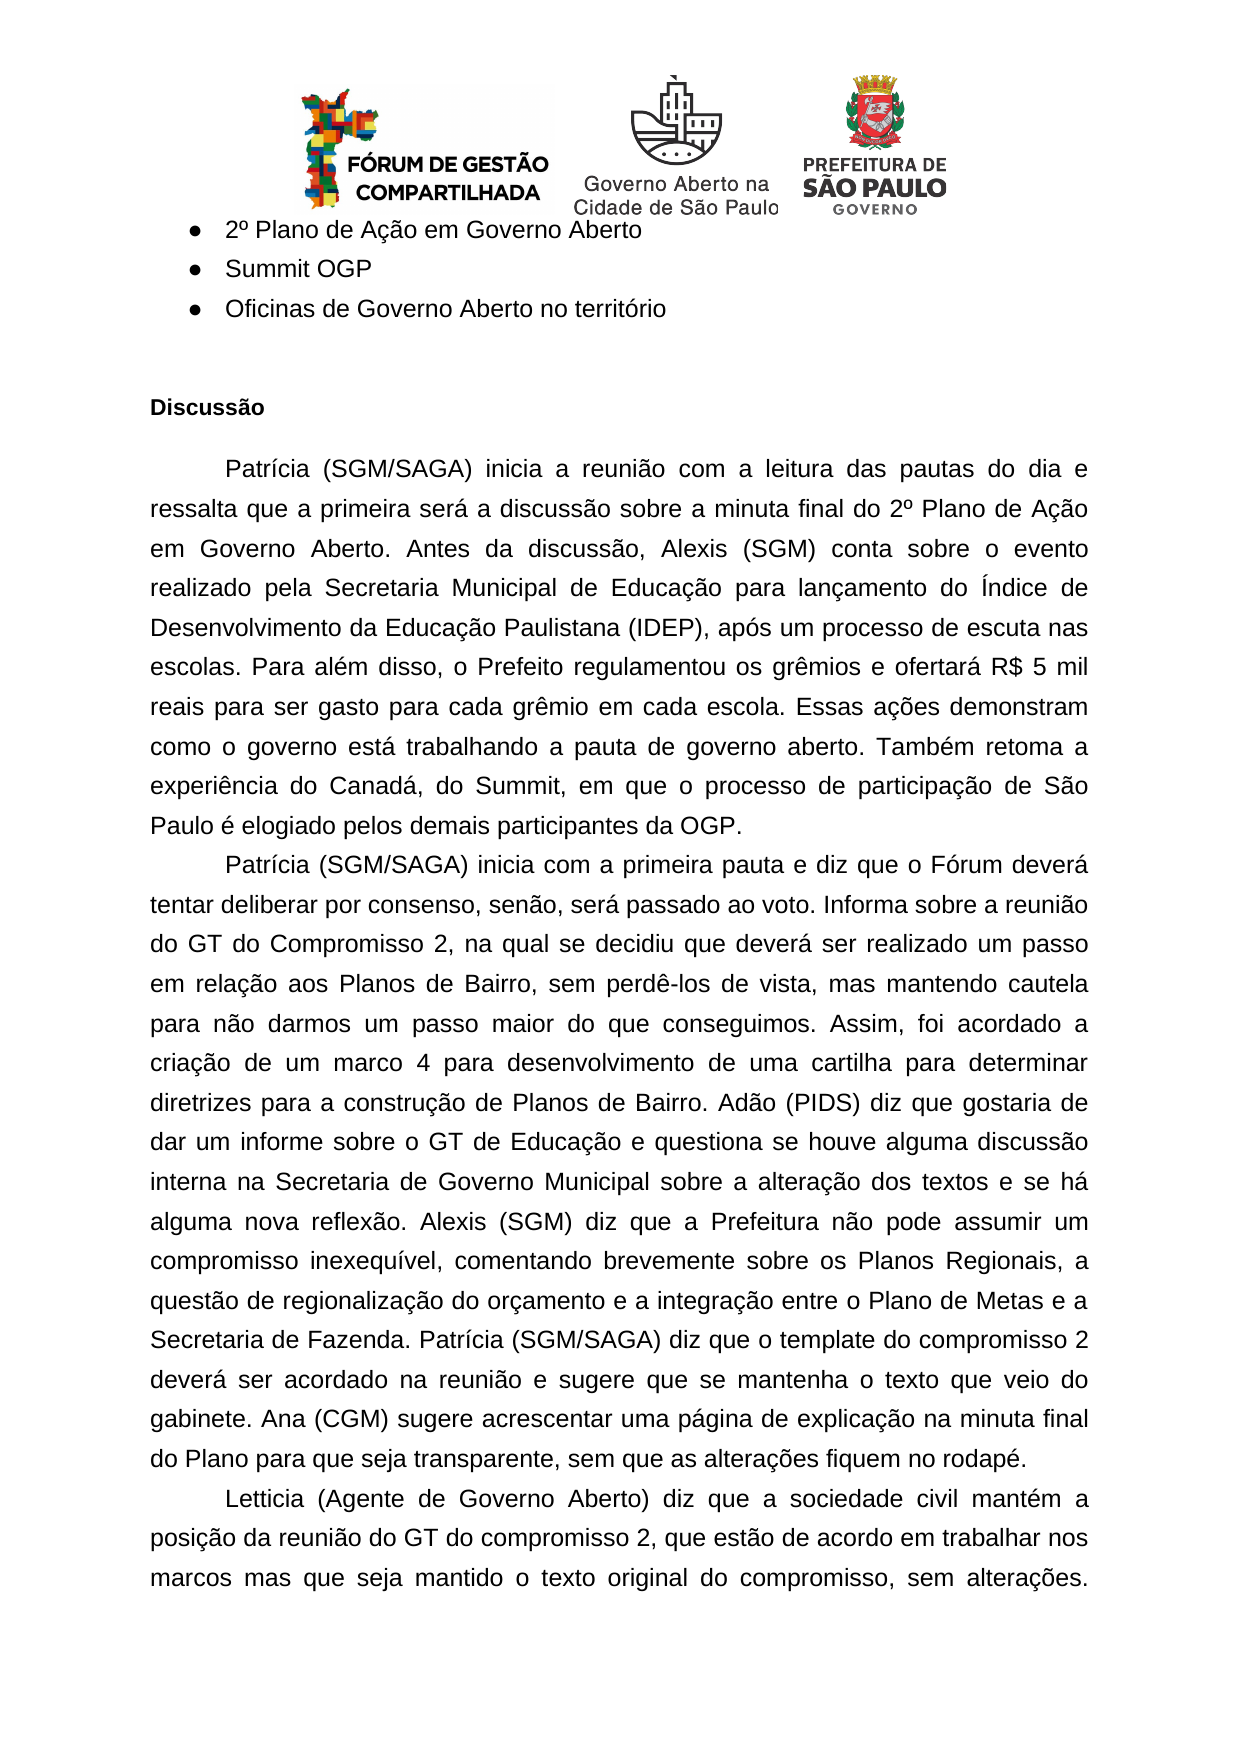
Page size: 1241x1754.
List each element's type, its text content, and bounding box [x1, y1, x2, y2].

list 2º Plano de Ação em Governo Aberto [187, 215, 1090, 243]
text Patrícia (SGM/SAGA) inicia a reunião com a leitura das pautas do dia e ressalta que a primeira será a discussão sobre a minuta final do 2º Plano de Ação em Governo Aberto. Antes da discussão, Alexis (SGM) conta sobre o evento realizado pela Secretaria Municipal de Educação para lançamento do Índice de Desenvolvimento da Educação Paulistana (IDEP), após um processo de escuta nas escolas. Para além disso, o Prefeito regulamentou os grêmios e ofertará R$ 5 mil reais para ser gasto para cada grêmio em cada escola. Essas ações demonstram como o governo está trabalhando a pauta de governo aberto. Também retoma a experiência do Canadá, do Summit, em que o processo de participação de São Paulo é elogiado pelos demais participantes da OGP. [150, 454, 1090, 839]
picture [293, 84, 555, 215]
text Patrícia (SGM/SAGA) inicia com a primeira pauta e diz que o Fórum deverá tentar deliberar por consenso, senão, será passado ao voto. Informa sobre a reunião do GT do Compromisso 2, na qual se decidiu que deverá ser realizado um passo em relação aos Planos de Bairro, sem perdê-los de vista, mas mantendo cautela para não darmos um passo maior do que conseguimos. Assim, foi acordado a criação de um marco 4 para desenvolvimento de uma cartilha para determinar diretrizes para a construção de Planos de Bairro. Adão (PIDS) diz que gostaria de dar um informe sobre o GT de Educação e questiona se houve alguma discussão interna na Secretaria de Governo Municipal sobre a alteração dos textos e se há alguma nova reflexão. Alexis (SGM) diz que a Prefeitura não pode assumir um compromisso inexequível, comentando brevemente sobre os Planos Regionais, a questão de regionalização do orçamento e a integração entre o Plano de Metas e a Secretaria de Fazenda. Patrícia (SGM/SAGA) diz que o template do compromisso 2 deverá ser acordado na reunião e sugere que se mantenha o texto que veio do gabinete. Ana (CGM) sugere acrescentar uma página de explicação na minuta final do Plano para que seja transparente, sem que as alterações fiquem no rodapé. [150, 850, 1090, 1473]
picture [574, 75, 778, 215]
text Discussão [150, 394, 1090, 420]
picture [803, 75, 947, 215]
text Letticia (Agente de Governo Aberto) diz que a sociedade civil mantém a posição da reunião do GT do compromisso 2, que estão de acordo em trabalhar nos marcos mas que seja mantido o texto original do compromisso, sem alterações. [150, 1483, 1090, 1591]
list Oficinas de Governo Aberto no território [187, 294, 1090, 323]
list Summit OGP [187, 254, 1090, 283]
